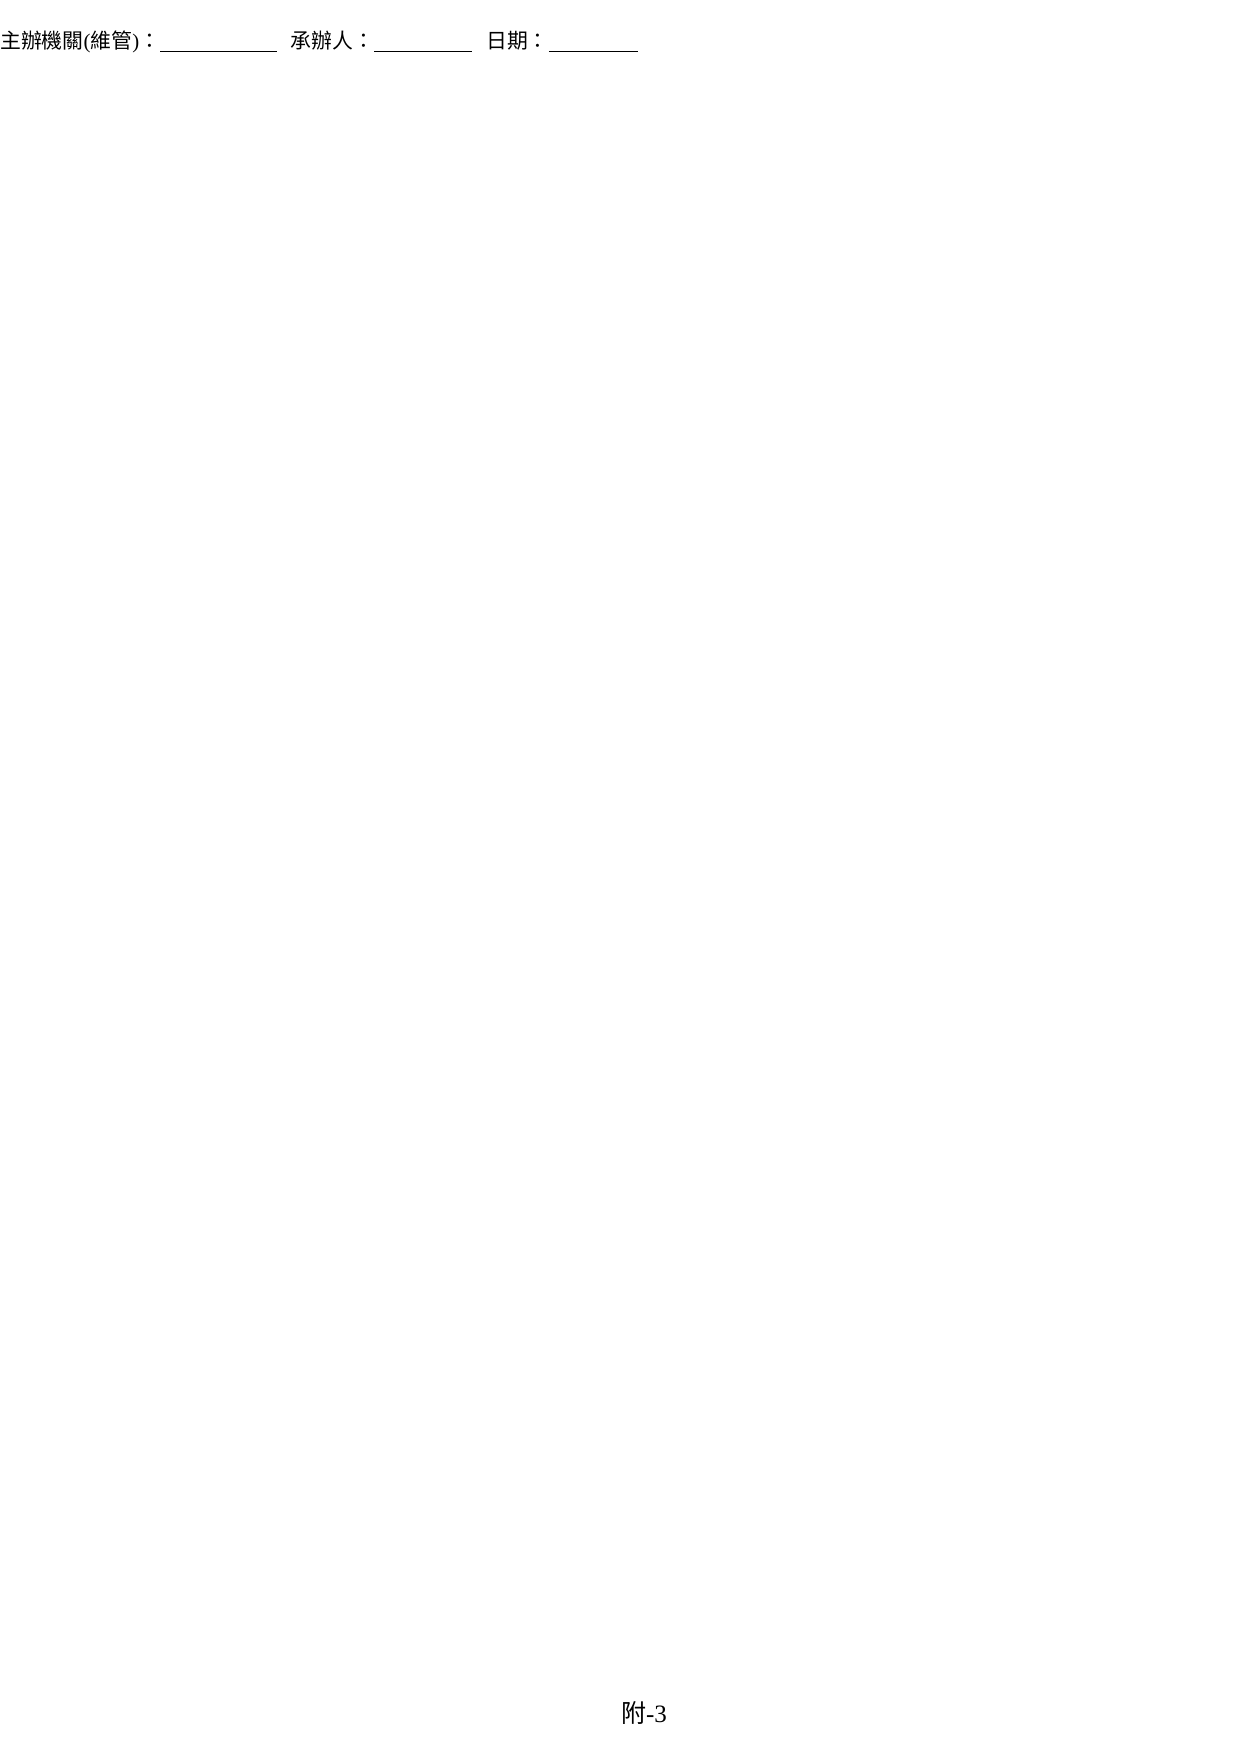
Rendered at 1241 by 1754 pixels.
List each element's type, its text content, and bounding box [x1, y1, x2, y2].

text 主辦機關(維管)： 承辦人： 日期： [0, 24, 1240, 55]
